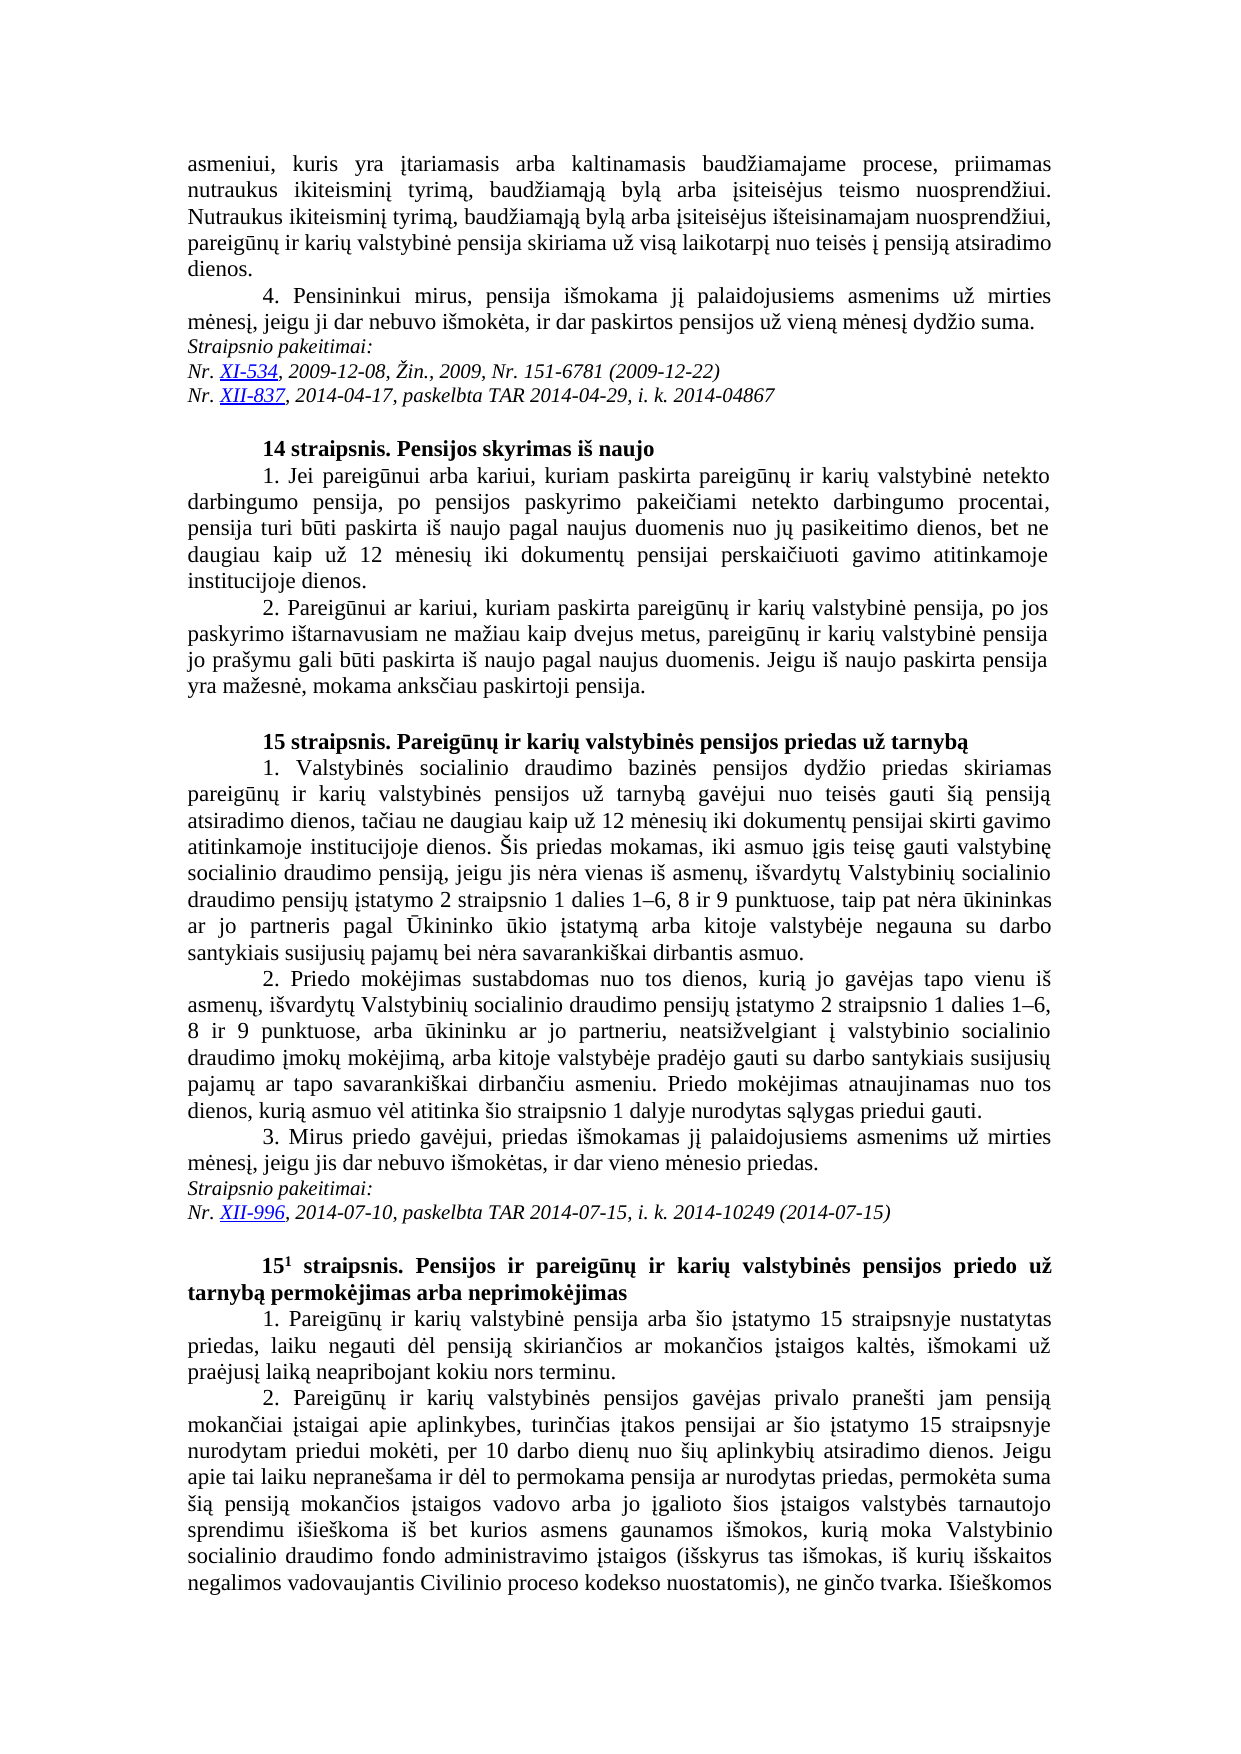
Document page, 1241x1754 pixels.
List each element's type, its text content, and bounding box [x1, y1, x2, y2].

text Straipsnio pakeitimai: [187, 334, 1053, 358]
text 2. Pareigūnui ar kariui, kuriam paskirta pareigūnų ir karių valstybinė pensija, po jos paskyrimo ištarnavusiam ne mažiau kaip dvejus metus, pareigūnų ir karių valstybinė pensija jo prašymu gali būti paskirta iš naujo pagal naujus duomenis. Jeigu iš naujo paskirta pensija yra mažesnė, mokama anksčiau paskirtoji pensija. [187, 593, 1050, 699]
text 1. Pareigūnų ir karių valstybinė pensija arba šio įstatymo 15 straipsnyje nustatytas priedas, laiku negauti dėl pensiją skiriančios ar mokančios įstaigos kaltės, išmokami už praėjusį laiką neapribojant kokiu nors terminu. [187, 1305, 1053, 1384]
text Nr. XII-996, 2014-07-10, paskelbta TAR 2014-07-15, i. k. 2014-10249 (2014-07-15) [187, 1200, 1050, 1224]
text 14 straipsnis. Pensijos skyrimas iš naujo [187, 435, 1050, 462]
text Straipsnio pakeitimai: [187, 1176, 1053, 1200]
text asmeniui, kuris yra įtariamasis arba kaltinamasis baudžiamajame procese, priimamas nutraukus ikiteisminį tyrimą, baudžiamąją bylą arba įsiteisėjus teismo nuosprendžiui. Nutraukus ikiteisminį tyrimą, baudžiamąją bylą arba įsiteisėjus išteisinamajam nuosprendžiui, pareigūnų ir karių valstybinė pensija skiriama už visą laikotarpį nuo teisės į pensiją atsiradimo dienos. [187, 150, 1053, 282]
text Nr. XII-837, 2014-04-17, paskelbta TAR 2014-04-29, i. k. 2014-04867 [187, 383, 1050, 407]
text 4. Pensininkui mirus, pensija išmokama jį palaidojusiems asmenims už mirties mėnesį, jeigu ji dar nebuvo išmokėta, ir dar paskirtos pensijos už vieną mėnesį dydžio suma. [187, 282, 1053, 334]
text 15 straipsnis. Pareigūnų ir karių valstybinės pensijos priedas už tarnybą [187, 728, 1053, 754]
text 2. Pareigūnų ir karių valstybinės pensijos gavėjas privalo pranešti jam pensiją mokančiai įstaigai apie aplinkybes, turinčias įtakos pensijai ar šio įstatymo 15 straipsnyje nurodytam priedui mokėti, per 10 darbo dienų nuo šių aplinkybių atsiradimo dienos. Jeigu apie tai laiku nepranešama ir dėl to permokama pensija ar nurodytas priedas, permokėta suma šią pensiją mokančios įstaigos vadovo arba jo įgalioto šios įstaigos valstybės tarnautojo sprendimu išieškoma iš bet kurios asmens gaunamos išmokos, kurią moka Valstybinio socialinio draudimo fondo administravimo įstaigos (išskyrus tas išmokas, iš kurių išskaitos negalimos vadovaujantis Civilinio proceso kodekso nuostatomis), ne ginčo tvarka. Išieškomos [187, 1384, 1053, 1595]
text 1. Valstybinės socialinio draudimo bazinės pensijos dydžio priedas skiriamas pareigūnų ir karių valstybinės pensijos už tarnybą gavėjui nuo teisės gauti šią pensiją atsiradimo dienos, tačiau ne daugiau kaip už 12 mėnesių iki dokumentų pensijai skirti gavimo atitinkamoje institucijoje dienos. Šis priedas mokamas, iki asmuo įgis teisę gauti valstybinę socialinio draudimo pensiją, jeigu jis nėra vienas iš asmenų, išvardytų Valstybinių socialinio draudimo pensijų įstatymo 2 straipsnio 1 dalies 1–6, 8 ir 9 punktuose, taip pat nėra ūkininkas ar jo partneris pagal Ūkininko ūkio įstatymą arba kitoje valstybėje negauna su darbo santykiais susijusių pajamų bei nėra savarankiškai dirbantis asmuo. [187, 754, 1053, 965]
text 151 straipsnis. Pensijos ir pareigūnų ir karių valstybinės pensijos priedo už tarnybą permokėjimas arba neprimokėjimas [187, 1253, 1053, 1305]
text 3. Mirus priedo gavėjui, priedas išmokamas jį palaidojusiems asmenims už mirties mėnesį, jeigu jis dar nebuvo išmokėtas, ir dar vieno mėnesio priedas. [187, 1123, 1053, 1176]
text 1. Jei pareigūnui arba kariui, kuriam paskirta pareigūnų ir karių valstybinė netekto darbingumo pensija, po pensijos paskyrimo pakeičiami netekto darbingumo procentai, pensija turi būti paskirta iš naujo pagal naujus duomenis nuo jų pasikeitimo dienos, bet ne daugiau kaip už 12 mėnesių iki dokumentų pensijai perskaičiuoti gavimo atitinkamoje institucijoje dienos. [187, 462, 1050, 593]
text 2. Priedo mokėjimas sustabdomas nuo tos dienos, kurią jo gavėjas tapo vienu iš asmenų, išvardytų Valstybinių socialinio draudimo pensijų įstatymo 2 straipsnio 1 dalies 1–6, 8 ir 9 punktuose, arba ūkininku ar jo partneriu, neatsižvelgiant į valstybinio socialinio draudimo įmokų mokėjimą, arba kitoje valstybėje pradėjo gauti su darbo santykiais susijusių pajamų ar tapo savarankiškai dirbančiu asmeniu. Priedo mokėjimas atnaujinamas nuo tos dienos, kurią asmuo vėl atitinka šio straipsnio 1 dalyje nurodytas sąlygas priedui gauti. [187, 965, 1053, 1123]
text Nr. XI-534, 2009-12-08, Žin., 2009, Nr. 151-6781 (2009-12-22) [187, 358, 1053, 383]
